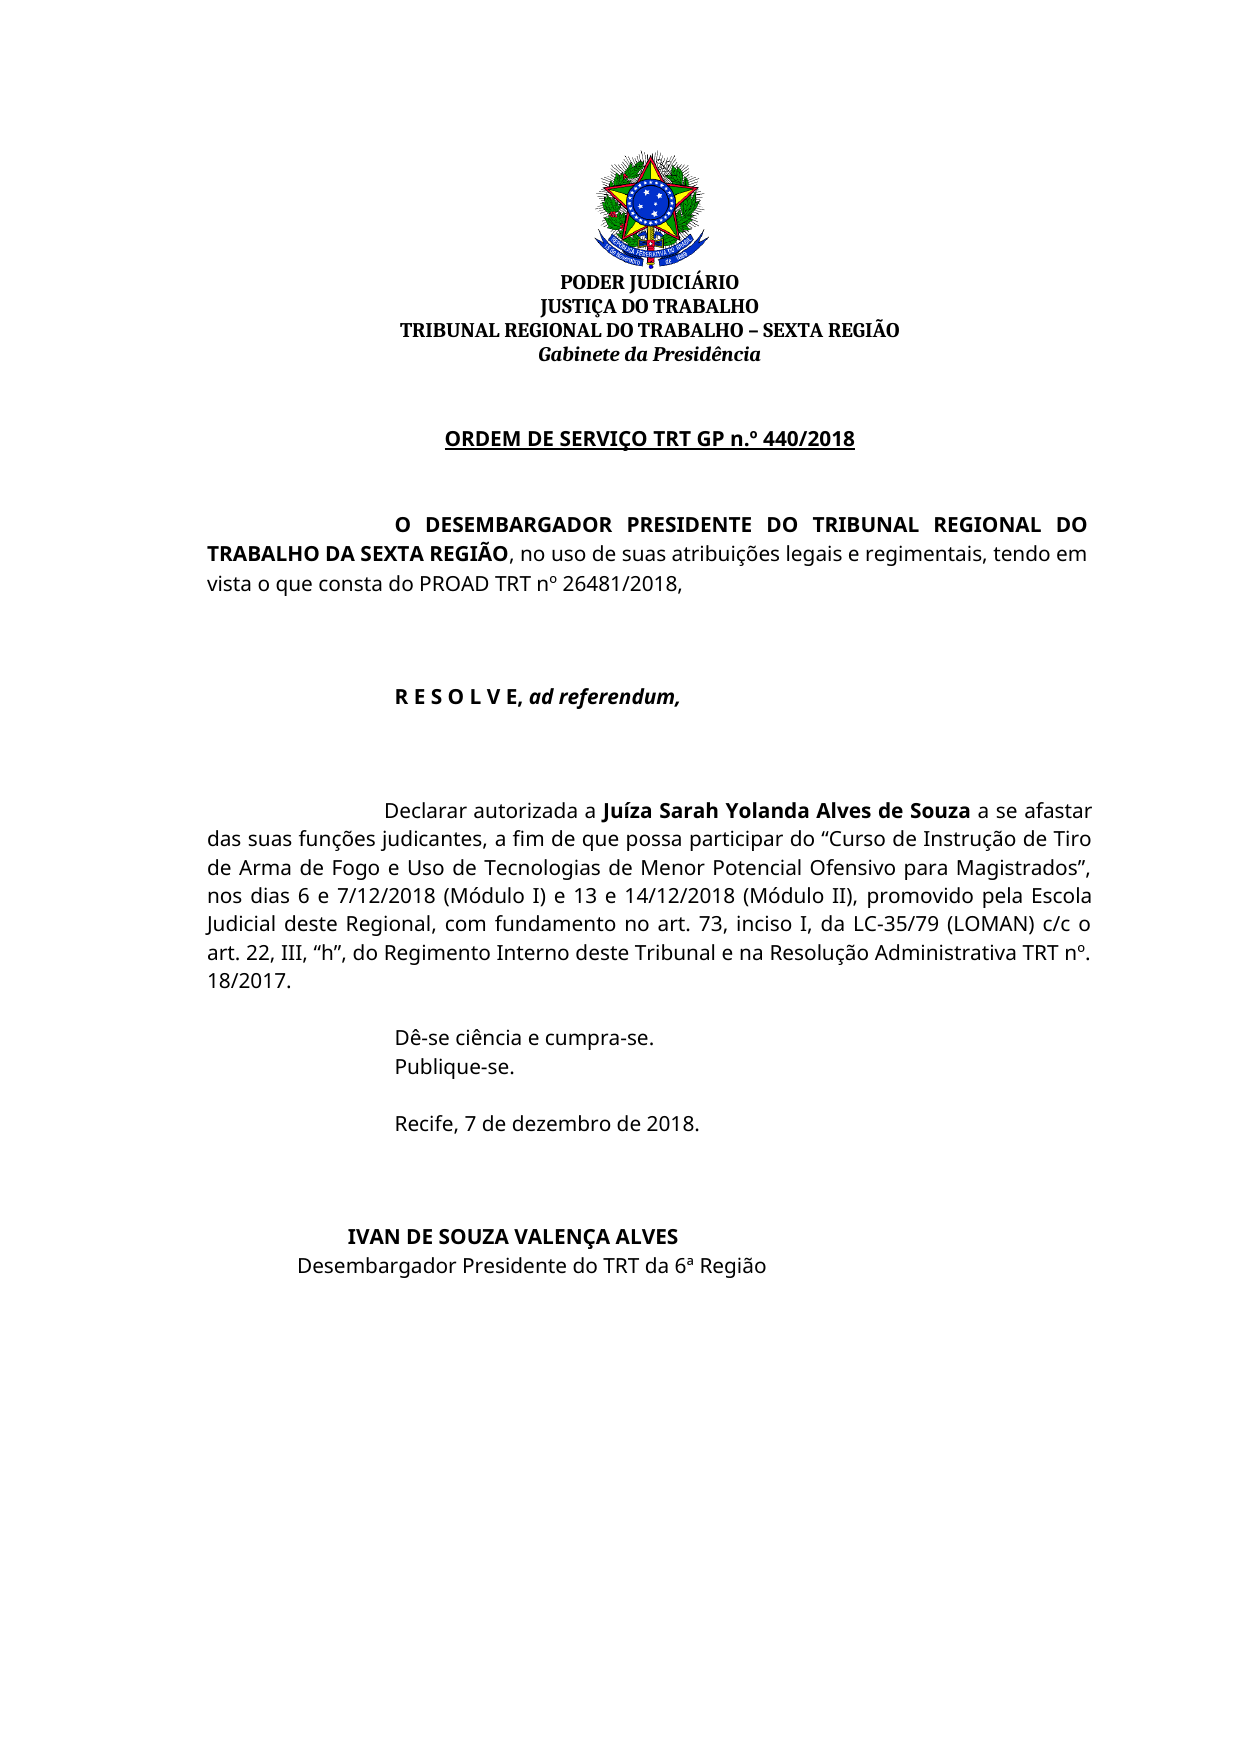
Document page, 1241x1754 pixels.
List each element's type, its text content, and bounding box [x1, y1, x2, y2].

text Publique-se. [207, 1052, 1092, 1080]
text Gabinete da Presidência [207, 343, 1092, 367]
text ORDEM DE SERVIÇO TRT GP n.º 440/2018 [207, 424, 1092, 452]
text R E S O L V E, ad referendum, [207, 682, 1092, 711]
text IVAN DE SOUZA VALENÇA ALVES [207, 1222, 1002, 1251]
text TRIBUNAL REGIONAL DO TRABALHO – SEXTA REGIÃO [207, 319, 1092, 343]
text Declarar autorizada a Juíza Sarah Yolanda Alves de Souza a se afastar das suas funções judicantes, a fim de que possa participar do “Curso de Instrução de Tiro de Arma de Fogo e Uso de Tecnologias de Menor Potencial Ofensivo para Magistrados”, nos dias 6 e 7/12/2018 (Módulo I) e 13 e 14/12/2018 (Módulo II), promovido pela Escola Judicial deste Regional, com fundamento no art. 73, inciso I, da LC-35/79 (LOMAN) c/c o art. 22, III, “h”, do Regimento Interno deste Tribunal e na Resolução Administrativa TRT nº. 18/2017. [207, 796, 1092, 995]
text Dê-se ciência e cumpra-se. [207, 1023, 1092, 1052]
text PODER JUDICIÁRIO [207, 271, 1092, 295]
text Recife, 7 de dezembro de 2018. [207, 1109, 1092, 1137]
text Desembargador Presidente do TRT da 6ª Região [151, 1251, 1088, 1279]
text JUSTIÇA DO TRABALHO [207, 295, 1092, 319]
picture [588, 147, 712, 271]
text O DESEMBARGADOR PRESIDENTE DO TRIBUNAL REGIONAL DO TRABALHO DA SEXTA REGIÃO, no uso de suas atribuições legais e regimentais, tendo em vista o que consta do PROAD TRT nº 26481/2018, [207, 509, 1088, 597]
